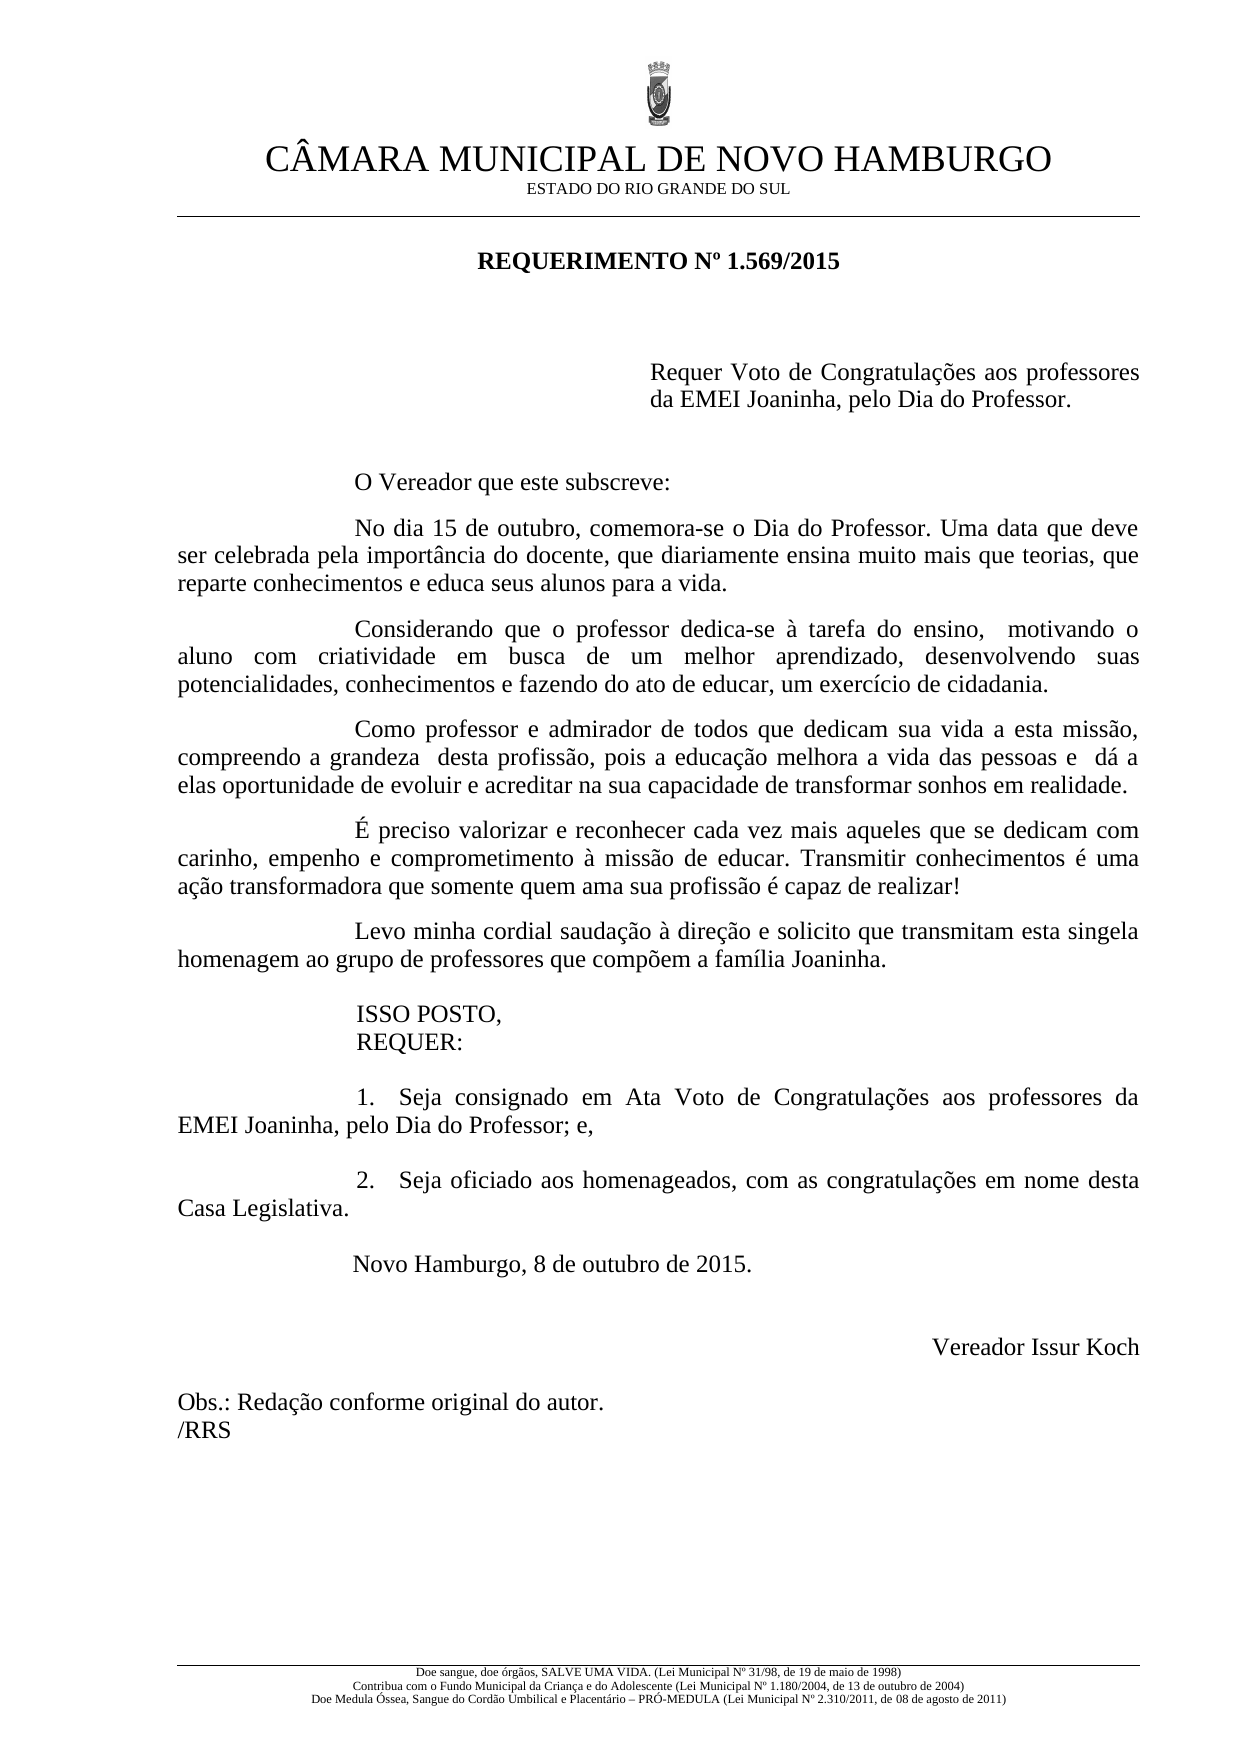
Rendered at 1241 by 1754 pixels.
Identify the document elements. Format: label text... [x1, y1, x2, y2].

text REQUERIMENTO Nº 1.569/2015 [177, 247, 1140, 274]
text ISSO POSTO, [177, 1000, 1140, 1028]
text Vereador Issur Koch [177, 1333, 1140, 1361]
text É preciso valorizar e reconhecer cada vez mais aqueles que se dedicam com carinho, empenho e comprometimento à missão de educar. Transmitir conhecimentos é uma ação transformadora que somente quem ama sua profissão é capaz de realizar! [177, 816, 1140, 899]
text Levo minha cordial saudação à direção e solicito que transmitam esta singela homenagem ao grupo de professores que compõem a família Joaninha. [177, 917, 1140, 973]
text Considerando que o professor dedica-se à tarefa do ensino, motivando o aluno com criatividade em busca de um melhor aprendizado, desenvolvendo suas potencialidades, conhecimentos e fazendo do ato de educar, um exercício de cidadania. [177, 615, 1140, 698]
text Como professor e admirador de todos que dedicam sua vida a esta missão, compreendo a grandeza desta profissão, pois a educação melhora a vida das pessoas e dá a elas oportunidade de evoluir e acreditar na sua capacidade de transformar sonhos em realidade. [177, 716, 1140, 799]
text Requer Voto de Congratulações aos professores da EMEI Joaninha, pelo Dia do Professor. [650, 358, 1140, 413]
text No dia 15 de outubro, comemora-se o Dia do Professor. Uma data que deve ser celebrada pela importância do docente, que diariamente ensina muito mais que teorias, que reparte conhecimentos e educa seus alunos para a vida. [177, 514, 1140, 597]
list Seja consignado em Ata Voto de Congratulações aos professores da EMEI Joaninha, pelo Dia do Professor; e, [177, 1083, 1140, 1139]
list Seja oficiado aos homenageados, com as congratulações em nome desta Casa Legislativa. [177, 1167, 1140, 1222]
text Obs.: Redação conforme original do autor. [177, 1388, 1140, 1416]
text REQUER: [177, 1028, 1140, 1056]
text O Vereador que este subscreve: [177, 468, 1140, 496]
text /RRS [177, 1416, 1140, 1444]
list Novo Hamburgo, 8 de outubro de 2015. [177, 1250, 1140, 1277]
